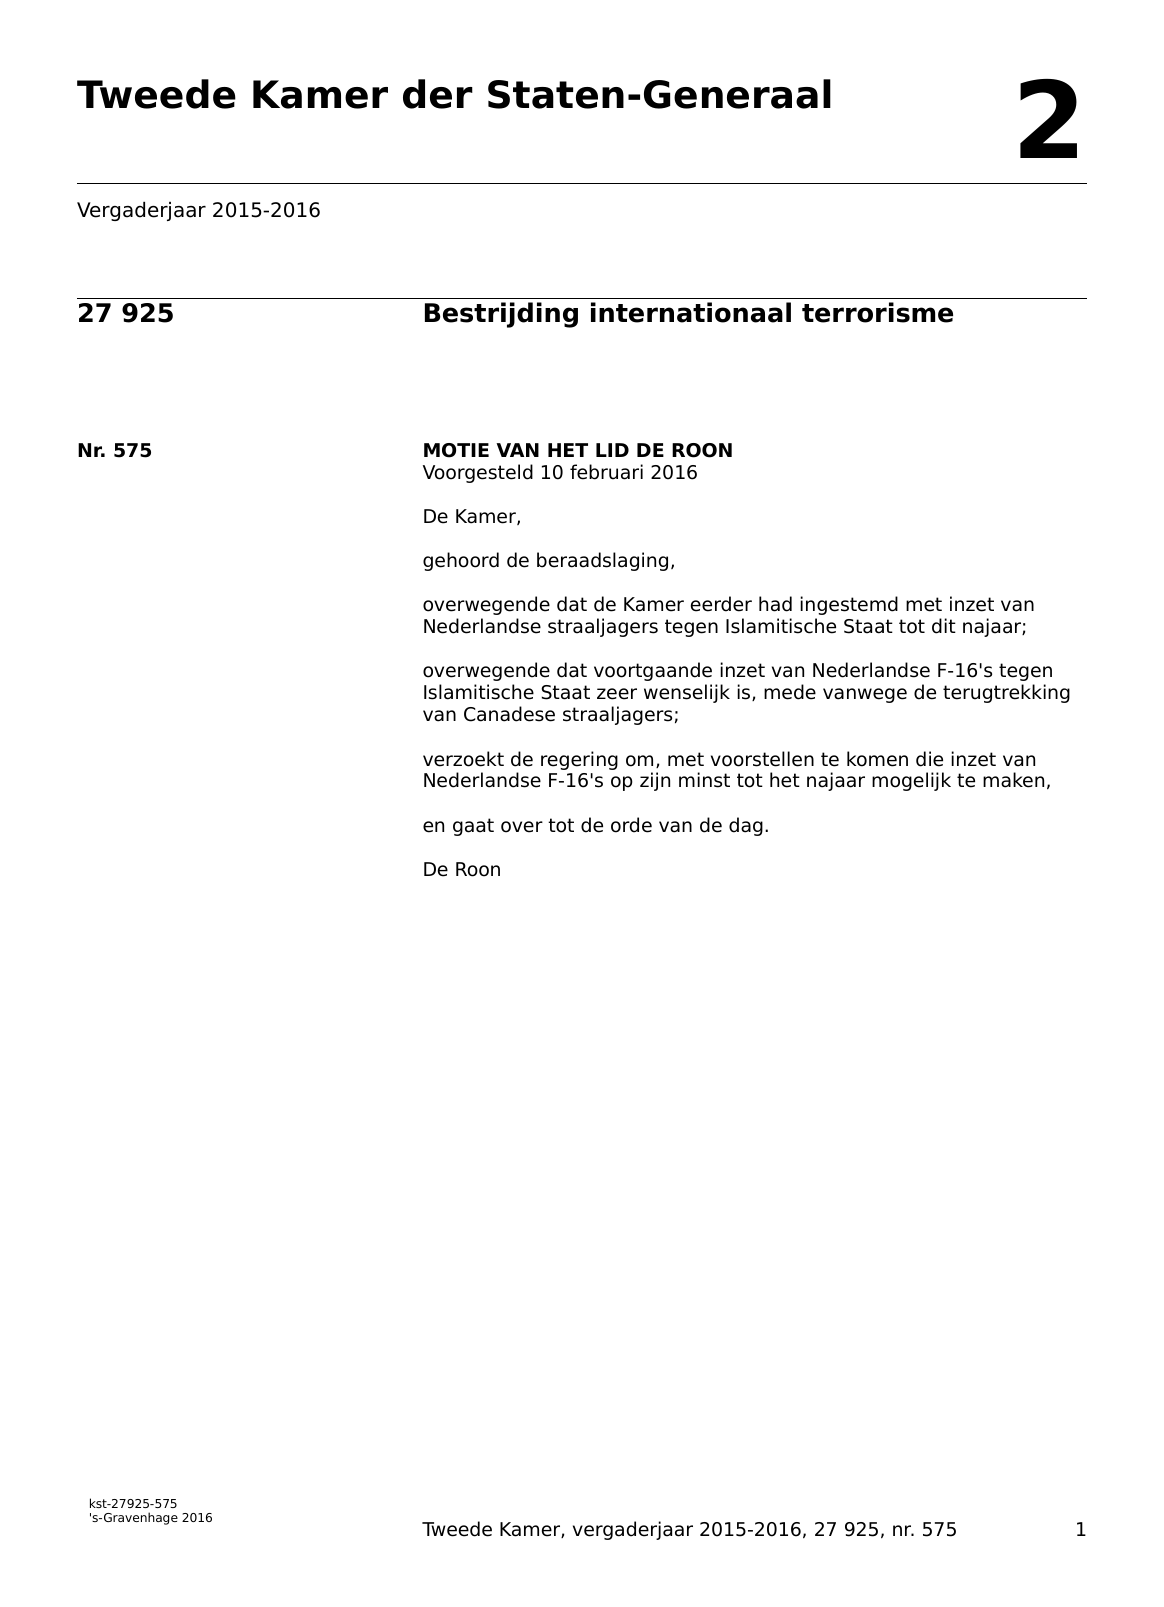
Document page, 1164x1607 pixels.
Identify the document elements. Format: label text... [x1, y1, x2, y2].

text verzoekt de regering om, met voorstellen te komen die inzet van Nederlandse F-16's op zijn minst tot het najaar mogelijk te maken, [422, 748, 1087, 792]
text overwegende dat de Kamer eerder had ingestemd met inzet van Nederlandse straaljagers tegen Islamitische Staat tot dit najaar; [422, 594, 1087, 638]
text kst-27925-575 [88, 1497, 323, 1511]
table_header Tweede Kamer der Staten-Generaal [77, 59, 886, 183]
text overwegende dat voortgaande inzet van Nederlandse F-16's tegen Islamitische Staat zeer wenselijk is, mede vanwege de terugtrekking van Canadese straaljagers; [422, 660, 1087, 726]
text De Roon [422, 859, 1087, 881]
text De Kamer, [422, 506, 1087, 528]
text gehoord de beraadslaging, [422, 550, 1087, 572]
text 's-Gravenhage 2016 [88, 1511, 323, 1525]
text Voorgesteld 10 februari 2016 [422, 462, 1087, 484]
table_header 2 [886, 59, 1087, 183]
subtitle 27 925 Bestrijding internationaal terrorisme [77, 299, 1087, 329]
table_cell Vergaderjaar 2015-2016 [77, 184, 1087, 298]
text en gaat over tot de orde van de dag. [422, 814, 1087, 837]
subtitle Nr. 575 MOTIE VAN HET LID DE ROON [77, 440, 1087, 462]
